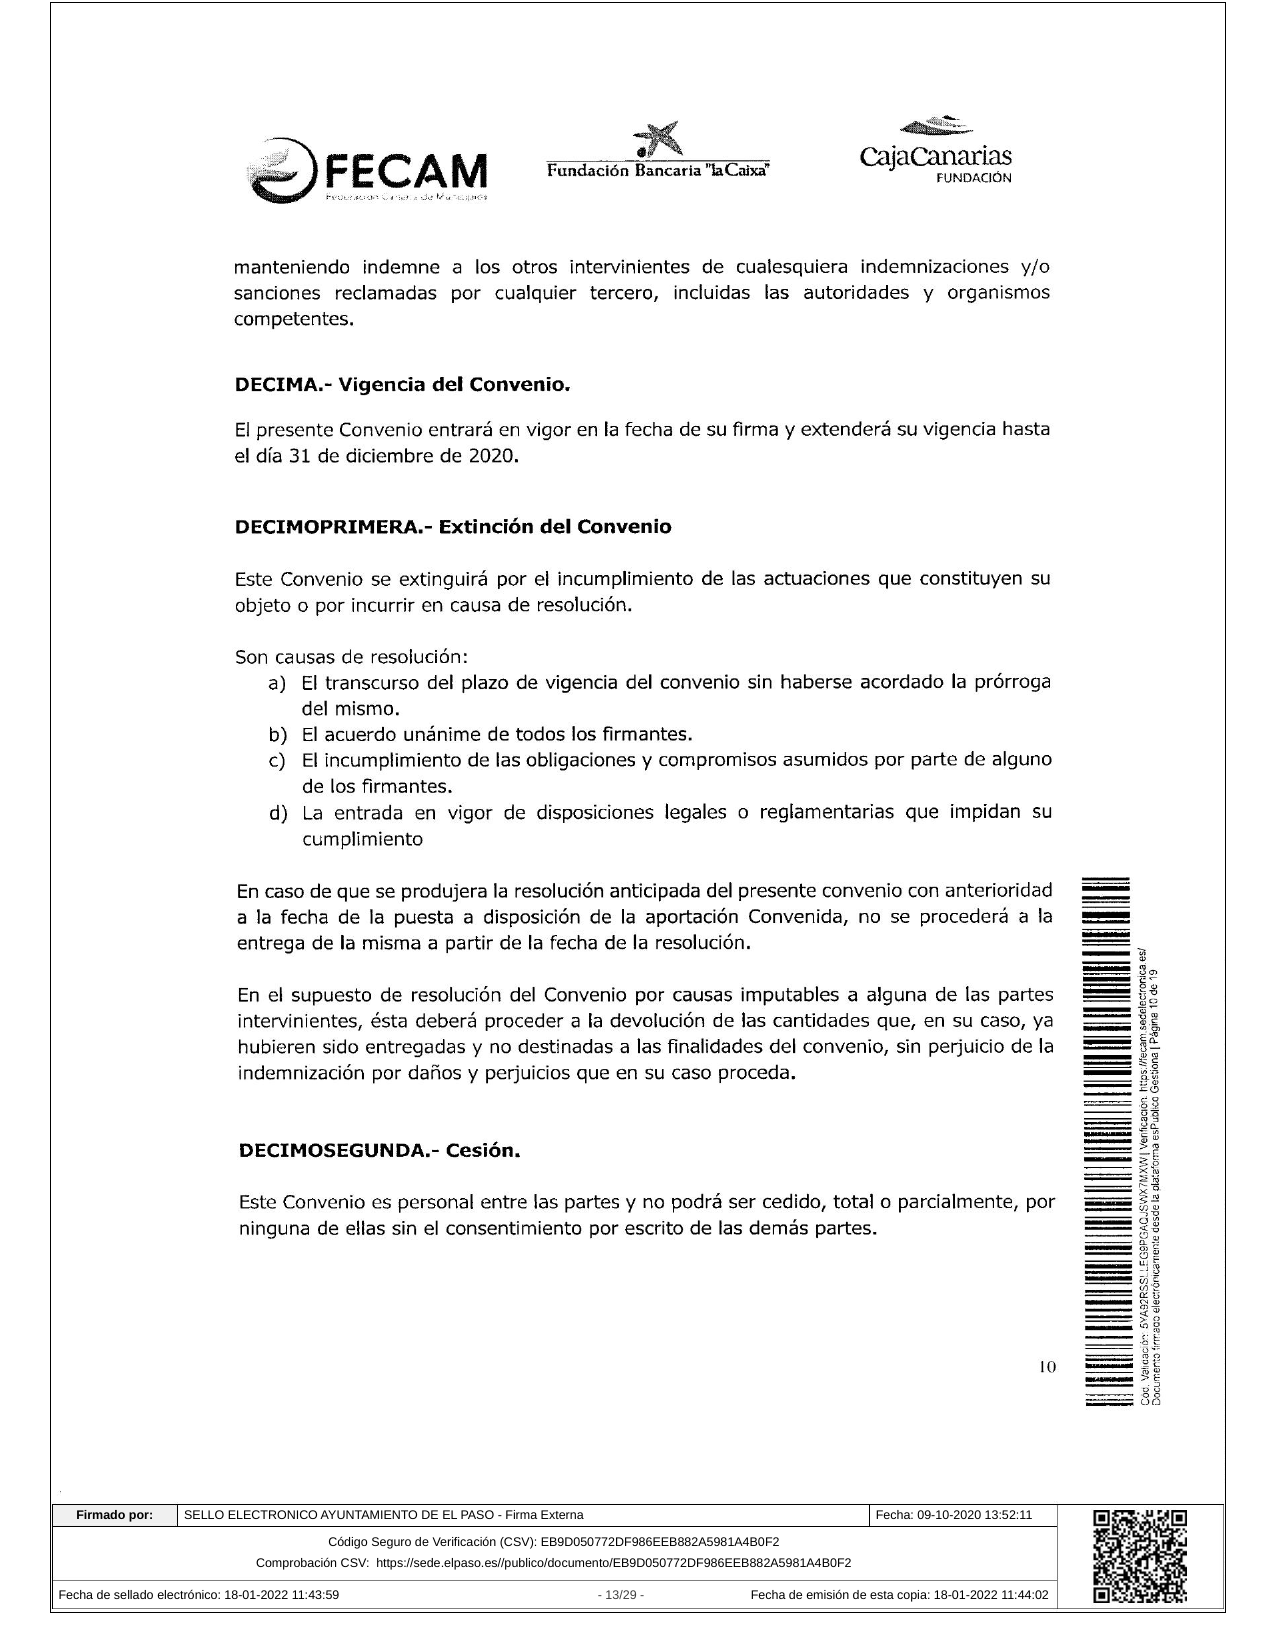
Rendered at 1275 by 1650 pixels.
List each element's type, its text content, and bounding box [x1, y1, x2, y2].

text Código Seguro de Verificación (CSV): EB9D050772DF986EEB882A5981A4B0F2 [328, 1536, 878, 1549]
picture [51, 3, 1225, 1612]
text Fecha de emisión de esta copia: 18-01-2022 11:44:02 [751, 1588, 1075, 1602]
text SELLO ELECTRONICO AYUNTAMIENTO DE EL PASO - Firma Externa [184, 1508, 613, 1522]
text Fecha: 09-10-2020 13:52:11 [876, 1508, 1057, 1522]
text - 13/29 - [598, 1589, 663, 1603]
text Firmado por: [76, 1508, 172, 1522]
text Comprobación CSV: https://sede.elpaso.es//publico/documento/EB9D050772DF986EEB882A5981A4B0F2 [256, 1556, 878, 1570]
text Fecha de sellado electrónico: 18-01-2022 11:43:59 [58, 1588, 365, 1602]
